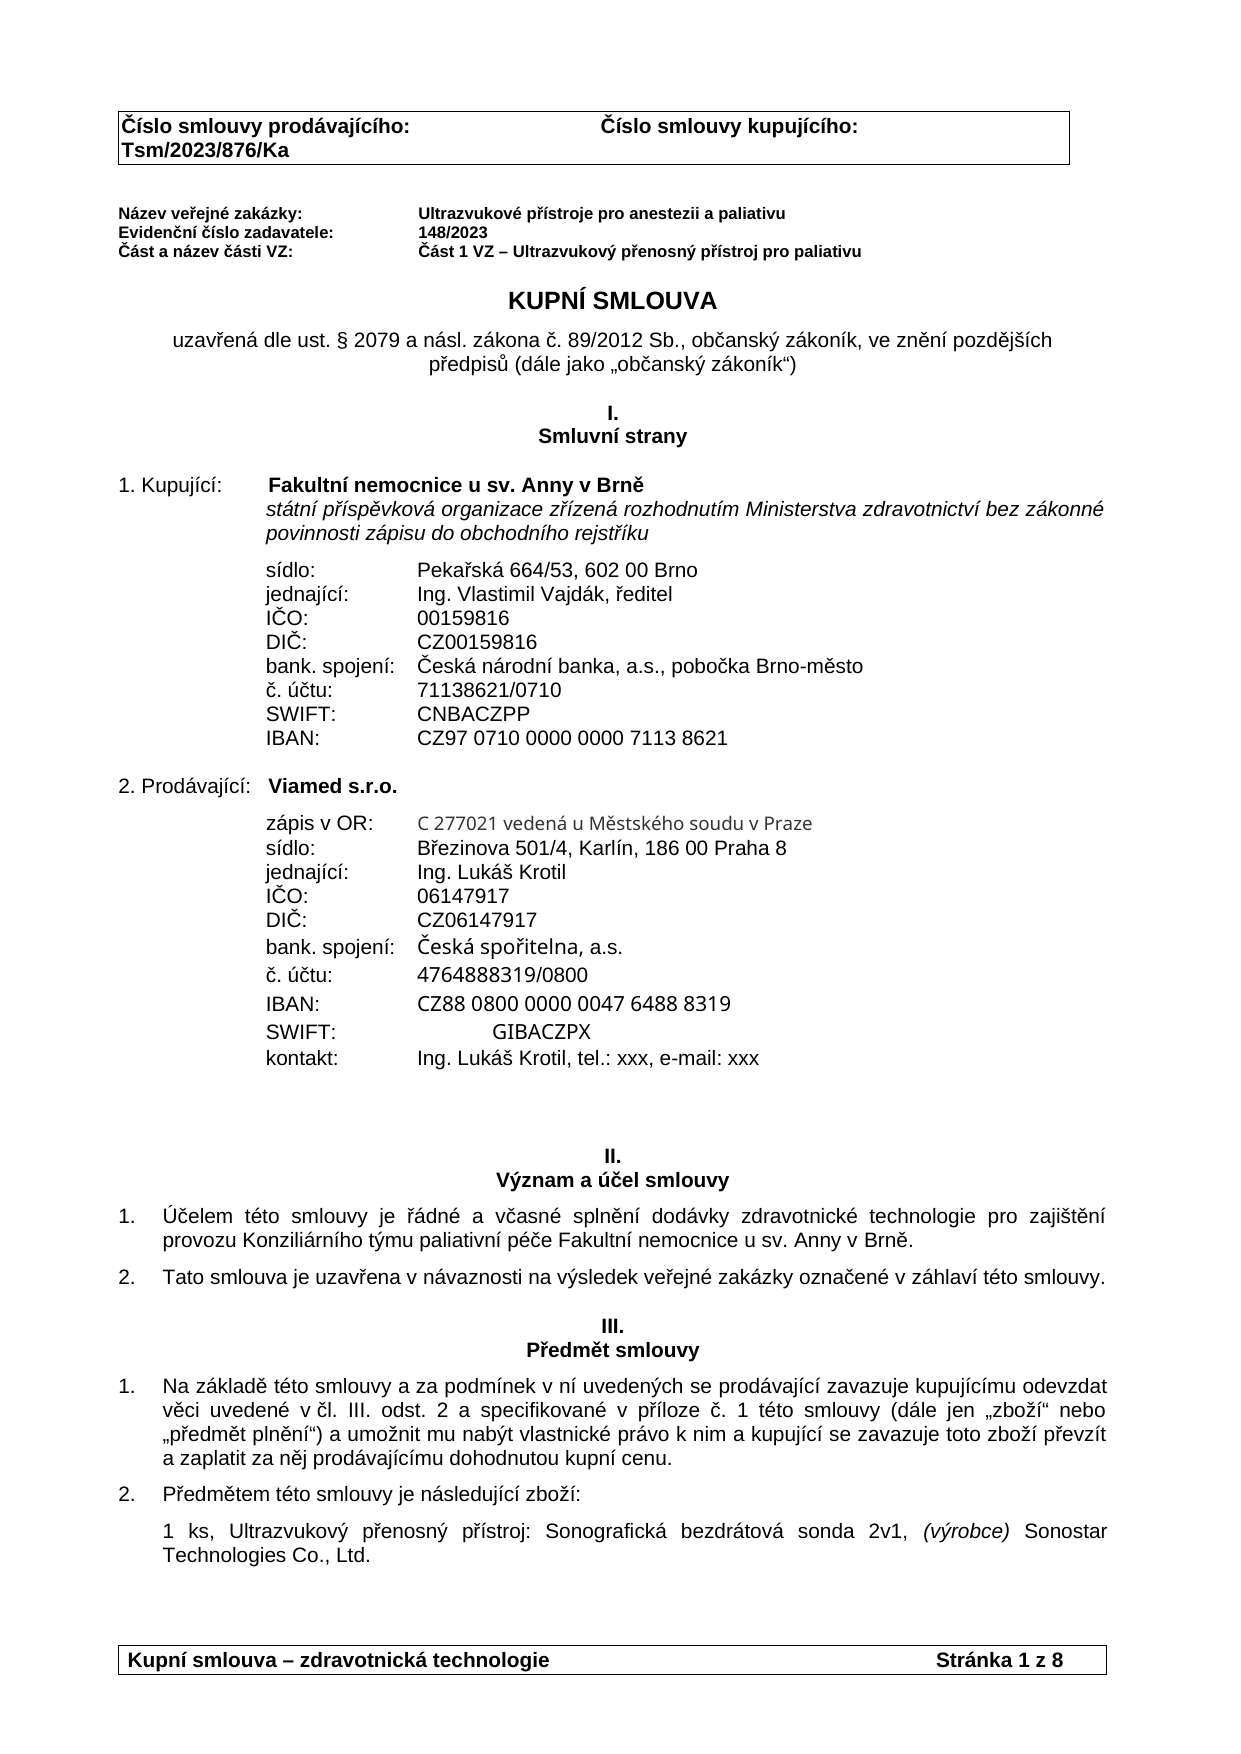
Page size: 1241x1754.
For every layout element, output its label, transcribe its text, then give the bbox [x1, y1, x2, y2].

text Číslo smlouvy prodávajícího: Číslo smlouvy kupujícího: Tsm/2023/876/Ka [119, 112, 1069, 164]
text DIČ: CZ00159816 [192, 629, 1107, 653]
text KUPNÍ SMLOUVA [118, 286, 1107, 315]
list Na základě této smlouvy a za podmínek v ní uvedených se prodávající zavazuje kupujícímu odevzdat věci uvedené v čl. III. odst. 2 a specifikované v příloze č. 1 této smlouvy (dále jen „zboží“ nebo „předmět plnění“) a umožnit mu nabýt vlastnické právo k nim a kupující se zavazuje toto zboží převzít a zaplatit za něj prodávajícímu dohodnutou kupní cenu. [118, 1374, 1107, 1470]
text bank. spojení: Česká národní banka, a.s., pobočka Brno-město [192, 653, 1107, 677]
text 1. Kupující: Fakultní nemocnice u sv. Anny v Brně [118, 473, 1107, 497]
list Tato smlouva je uzavřena v návaznosti na výsledek veřejné zakázky označené v záhlaví této smlouvy. [118, 1264, 1107, 1288]
text uzavřená dle ust. § 2079 a násl. zákona č. 89/2012 Sb., občanský zákoník, ve znění pozdějších předpisů (dále jako „občanský zákoník“) [118, 327, 1107, 375]
text DIČ: CZ06147917 [192, 908, 1107, 932]
list Účelem této smlouvy je řádné a včasné splnění dodávky zdravotnické technologie pro zajištění provozu Konziliárního týmu paliativní péče Fakultní nemocnice u sv. Anny v Brně. [118, 1204, 1107, 1252]
text IBAN: CZ88 0800 0000 0047 6488 8319 [192, 989, 1107, 1017]
text zápis v OR: C 277021 vedená u Městského soudu v Praze [192, 811, 1107, 836]
text Část a název části VZ: Část 1 VZ – Ultrazvukový přenosný přístroj pro paliativu [118, 242, 1107, 261]
text jednající: Ing. Vlastimil Vajdák, ředitel [192, 582, 1107, 606]
text sídlo: Březinova 501/4, Karlín, 186 00 Praha 8 [192, 836, 1107, 860]
text IBAN: CZ97 0710 0000 0000 7113 8621 [192, 725, 1107, 749]
text SWIFT: GIBACZPX [192, 1017, 1107, 1046]
text kontakt: Ing. Lukáš Krotil, tel.: xxx, e-mail: xxx [192, 1046, 1107, 1070]
text III. [118, 1313, 1107, 1337]
text č. účtu: 71138621/0710 [192, 677, 1107, 701]
text IČO: 06147917 [192, 884, 1107, 908]
text Význam a účel smlouvy [118, 1168, 1107, 1192]
text IČO: 00159816 [192, 606, 1107, 629]
text Název veřejné zakázky: Ultrazvukové přístroje pro anestezii a paliativu [118, 204, 1107, 223]
text Evidenční číslo zadavatele: 148/2023 [118, 223, 1107, 242]
text bank. spojení: Česká spořitelna, a.s. [192, 932, 1107, 961]
text SWIFT: CNBACZPP [192, 701, 1107, 725]
text II. [118, 1144, 1107, 1168]
text jednající: Ing. Lukáš Krotil [192, 860, 1107, 884]
text 2. Prodávající: Viamed s.r.o. [118, 774, 1107, 798]
text I. [118, 400, 1107, 424]
list Předmětem této smlouvy je následující zboží: [118, 1482, 1107, 1506]
text sídlo: Pekařská 664/53, 602 00 Brno [192, 558, 1107, 582]
text č. účtu: 4764888319/0800 [192, 961, 1107, 989]
text státní příspěvková organizace zřízená rozhodnutím Ministerstva zdravotnictví bez zákonné povinnosti zápisu do obchodního rejstříku [266, 497, 1107, 545]
subtitle Předmět smlouvy [118, 1337, 1107, 1361]
text 1 ks, Ultrazvukový přenosný přístroj: Sonografická bezdrátová sonda 2v1, (výrobce) Sonostar Technologies Co., Ltd. [118, 1519, 1107, 1567]
subtitle Smluvní strany [118, 424, 1107, 448]
